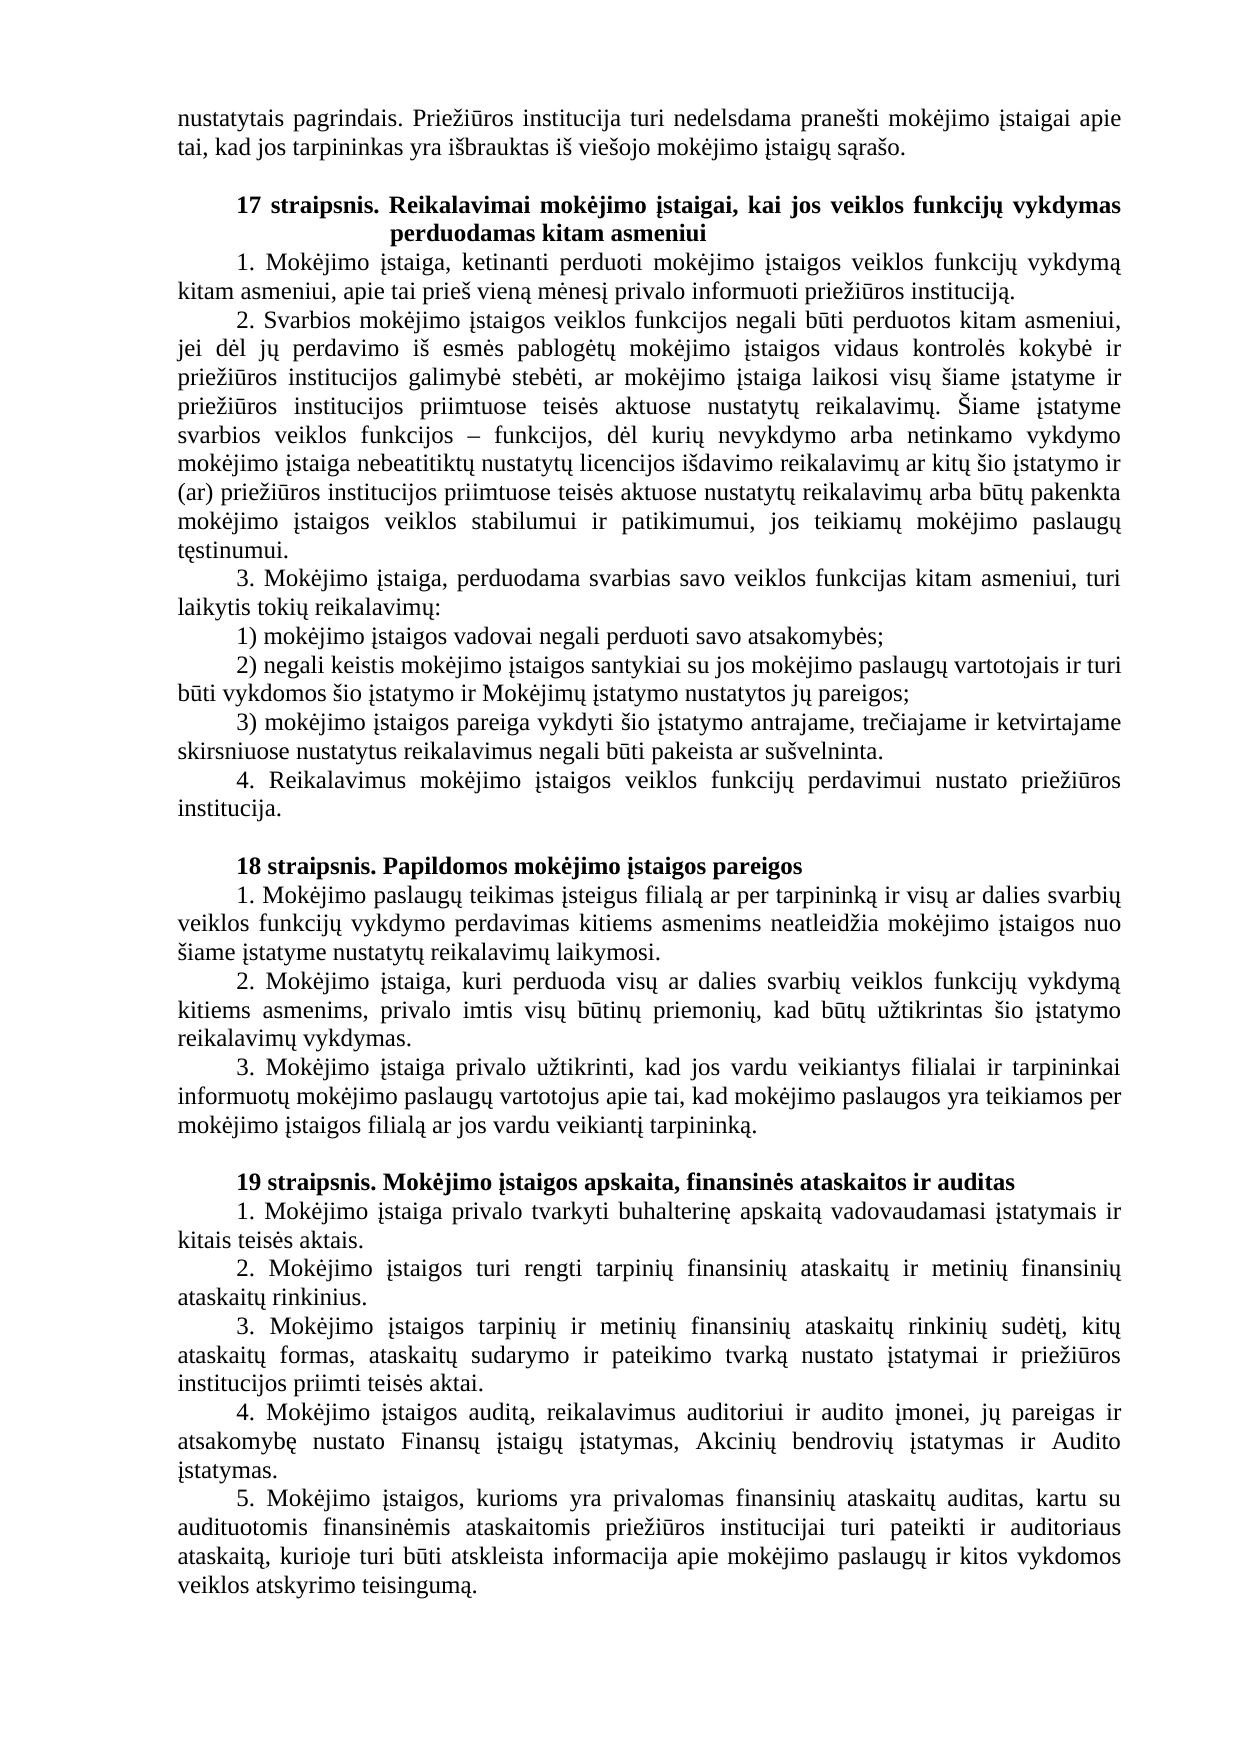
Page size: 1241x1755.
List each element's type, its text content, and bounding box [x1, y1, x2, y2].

text 1. Mokėjimo įstaiga privalo tvarkyti buhalterinę apskaitą vadovaudamasi įstatymais ir kitais teisės aktais. [177, 1196, 1122, 1253]
text 18 straipsnis. Papildomos mokėjimo įstaigos pareigos [177, 851, 1122, 880]
text nustatytais pagrindais. Priežiūros institucija turi nedelsdama pranešti mokėjimo įstaigai apie tai, kad jos tarpininkas yra išbrauktas iš viešojo mokėjimo įstaigų sąrašo. [177, 103, 1122, 161]
text 2. Mokėjimo įstaiga, kuri perduoda visų ar dalies svarbių veiklos funkcijų vykdymą kitiems asmenims, privalo imtis visų būtinų priemonių, kad būtų užtikrintas šio įstatymo reikalavimų vykdymas. [177, 966, 1122, 1052]
text 3. Mokėjimo įstaiga privalo užtikrinti, kad jos vardu veikiantys filialai ir tarpininkai informuotų mokėjimo paslaugų vartotojus apie tai, kad mokėjimo paslaugos yra teikiamos per mokėjimo įstaigos filialą ar jos vardu veikiantį tarpininką. [177, 1052, 1122, 1138]
text 3) mokėjimo įstaigos pareiga vykdyti šio įstatymo antrajame, trečiajame ir ketvirtajame skirsniuose nustatytus reikalavimus negali būti pakeista ar sušvelninta. [177, 707, 1122, 765]
text 2) negali keistis mokėjimo įstaigos santykiai su jos mokėjimo paslaugų vartotojais ir turi būti vykdomos šio įstatymo ir Mokėjimų įstatymo nustatytos jų pareigos; [177, 650, 1122, 707]
text 5. Mokėjimo įstaigos, kurioms yra privalomas finansinių ataskaitų auditas, kartu su audituotomis finansinėmis ataskaitomis priežiūros institucijai turi pateikti ir auditoriaus ataskaitą, kurioje turi būti atskleista informacija apie mokėjimo paslaugų ir kitos vykdomos veiklos atskyrimo teisingumą. [177, 1483, 1122, 1598]
text 2. Mokėjimo įstaigos turi rengti tarpinių finansinių ataskaitų ir metinių finansinių ataskaitų rinkinius. [177, 1253, 1122, 1311]
text 17 straipsnis. Reikalavimai mokėjimo įstaigai, kai jos veiklos funkcijų vykdymas perduodamas kitam asmeniui [236, 190, 1122, 247]
text 3. Mokėjimo įstaiga, perduodama svarbias savo veiklos funkcijas kitam asmeniui, turi laikytis tokių reikalavimų: [177, 563, 1122, 621]
text 1. Mokėjimo paslaugų teikimas įsteigus filialą ar per tarpininką ir visų ar dalies svarbių veiklos funkcijų vykdymo perdavimas kitiems asmenims neatleidžia mokėjimo įstaigos nuo šiame įstatyme nustatytų reikalavimų laikymosi. [177, 880, 1122, 966]
text 3. Mokėjimo įstaigos tarpinių ir metinių finansinių ataskaitų rinkinių sudėtį, kitų ataskaitų formas, ataskaitų sudarymo ir pateikimo tvarką nustato įstatymai ir priežiūros institucijos priimti teisės aktai. [177, 1311, 1122, 1397]
text 4. Reikalavimus mokėjimo įstaigos veiklos funkcijų perdavimui nustato priežiūros institucija. [177, 765, 1122, 822]
text 1) mokėjimo įstaigos vadovai negali perduoti savo atsakomybės; [177, 621, 1122, 650]
text 19 straipsnis. Mokėjimo įstaigos apskaita, finansinės ataskaitos ir auditas [177, 1167, 1122, 1196]
text 1. Mokėjimo įstaiga, ketinanti perduoti mokėjimo įstaigos veiklos funkcijų vykdymą kitam asmeniui, apie tai prieš vieną mėnesį privalo informuoti priežiūros instituciją. [177, 247, 1122, 305]
text 4. Mokėjimo įstaigos auditą, reikalavimus auditoriui ir audito įmonei, jų pareigas ir atsakomybę nustato Finansų įstaigų įstatymas, Akcinių bendrovių įstatymas ir Audito įstatymas. [177, 1397, 1122, 1483]
text 2. Svarbios mokėjimo įstaigos veiklos funkcijos negali būti perduotos kitam asmeniui, jei dėl jų perdavimo iš esmės pablogėtų mokėjimo įstaigos vidaus kontrolės kokybė ir priežiūros institucijos galimybė stebėti, ar mokėjimo įstaiga laikosi visų šiame įstatyme ir priežiūros institucijos priimtuose teisės aktuose nustatytų reikalavimų. Šiame įstatyme svarbios veiklos funkcijos – funkcijos, dėl kurių nevykdymo arba netinkamo vykdymo mokėjimo įstaiga nebeatitiktų nustatytų licencijos išdavimo reikalavimų ar kitų šio įstatymo ir (ar) priežiūros institucijos priimtuose teisės aktuose nustatytų reikalavimų arba būtų pakenkta mokėjimo įstaigos veiklos stabilumui ir patikimumui, jos teikiamų mokėjimo paslaugų tęstinumui. [177, 305, 1122, 563]
